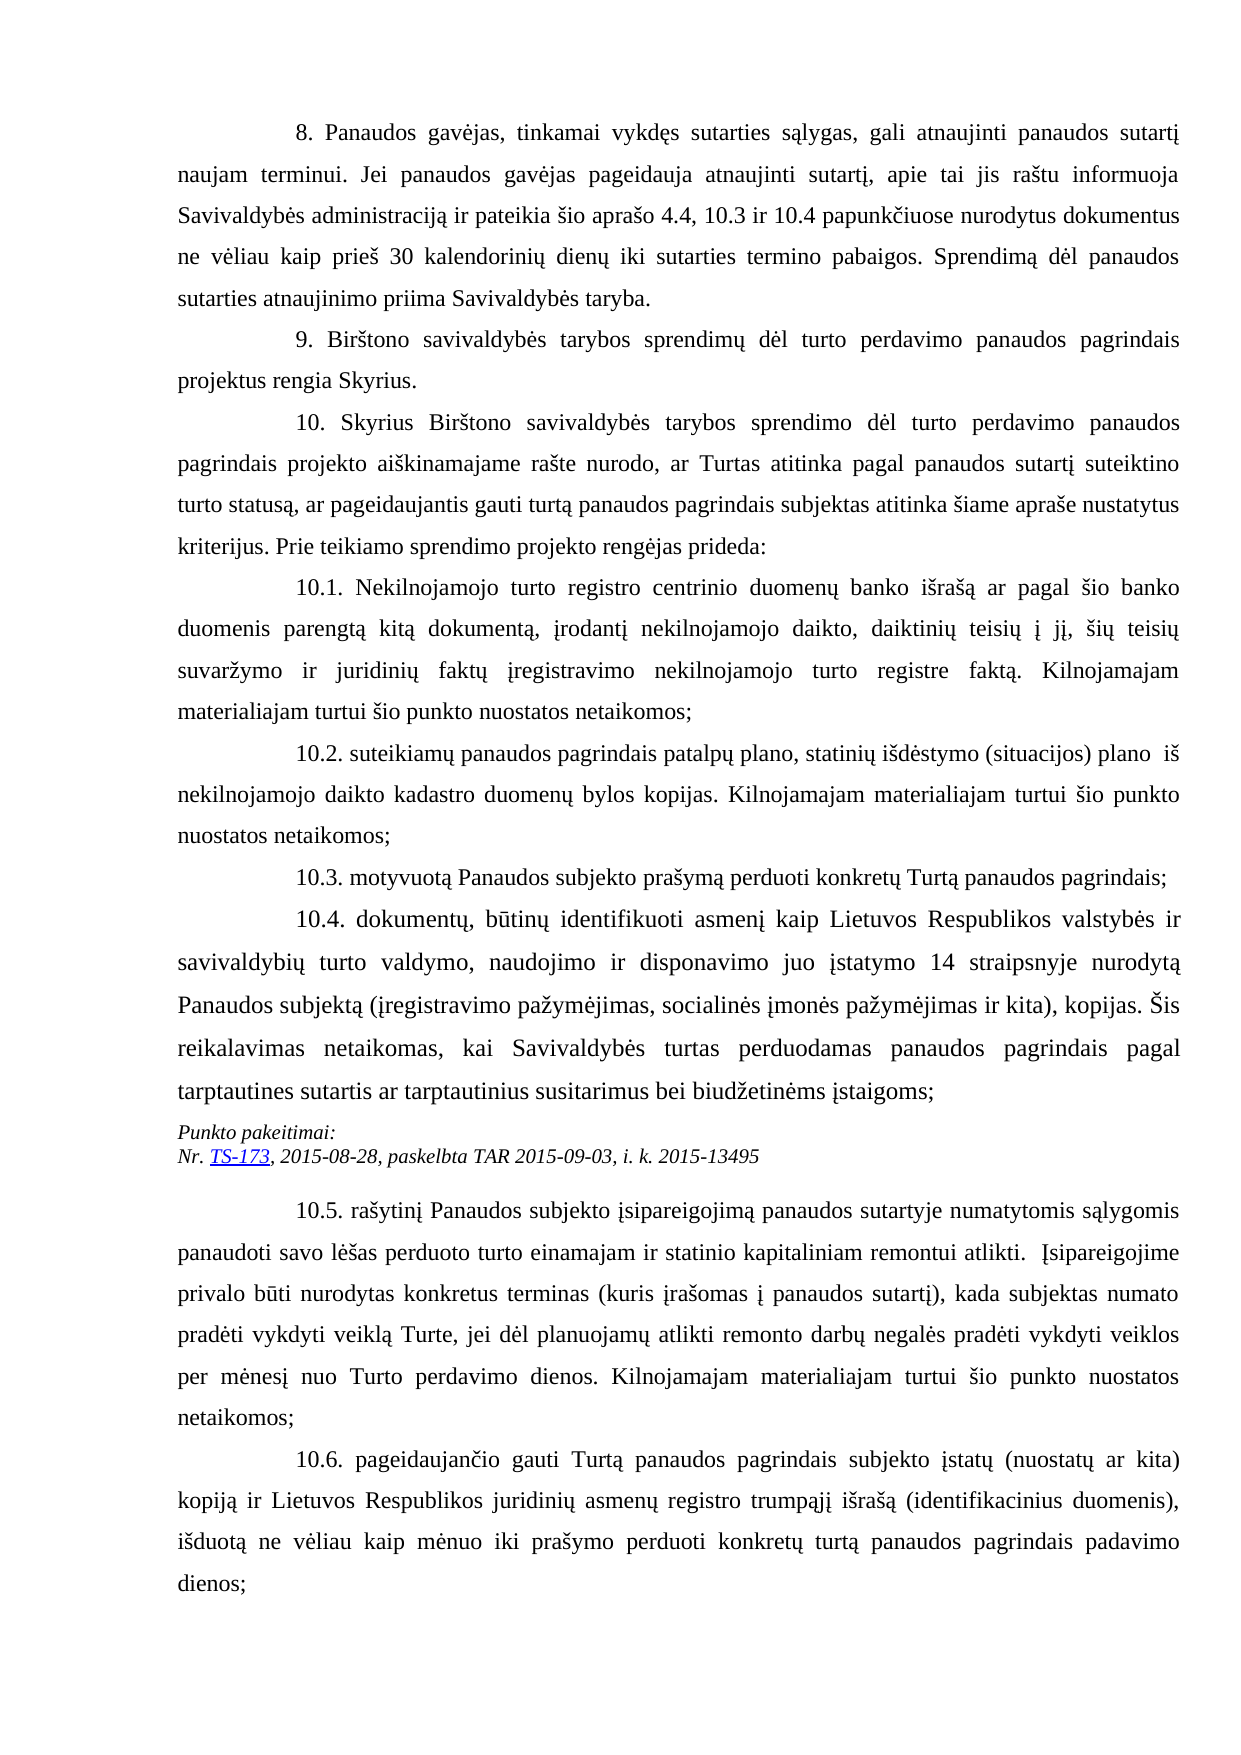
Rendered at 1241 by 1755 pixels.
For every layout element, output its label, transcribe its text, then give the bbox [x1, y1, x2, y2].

text 8. Panaudos gavėjas, tinkamai vykdęs sutarties sąlygas, gali atnaujinti panaudos sutartį naujam terminui. Jei panaudos gavėjas pageidauja atnaujinti sutartį, apie tai jis raštu informuoja Savivaldybės administraciją ir pateikia šio aprašo 4.4, 10.3 ir 10.4 papunkčiuose nurodytus dokumentus ne vėliau kaip prieš 30 kalendorinių dienų iki sutarties termino pabaigos. Sprendimą dėl panaudos sutarties atnaujinimo priima Savivaldybės taryba. [177, 118, 1181, 311]
text 10.4. dokumentų, būtinų identifikuoti asmenį kaip Lietuvos Respublikos valstybės ir savivaldybių turto valdymo, naudojimo ir disponavimo juo įstatymo 14 straipsnyje nurodytą Panaudos subjektą (įregistravimo pažymėjimas, socialinės įmonės pažymėjimas ir kita), kopijas. Šis reikalavimas netaikomas, kai Savivaldybės turtas perduodamas panaudos pagrindais pagal tarptautines sutartis ar tarptautinius susitarimus bei biudžetinėms įstaigoms; [177, 904, 1181, 1105]
text 10.3. motyvuotą Panaudos subjekto prašymą perduoti konkretų Turtą panaudos pagrindais; [177, 863, 1181, 890]
text 10.5. rašytinį Panaudos subjekto įsipareigojimą panaudos sutartyje numatytomis sąlygomis panaudoti savo lėšas perduoto turto einamajam ir statinio kapitaliniam remontui atlikti. Įsipareigojime privalo būti nurodytas konkretus terminas (kuris įrašomas į panaudos sutartį), kada subjektas numato pradėti vykdyti veiklą Turte, jei dėl planuojamų atlikti remonto darbų negalės pradėti vykdyti veiklos per mėnesį nuo Turto perdavimo dienos. Kilnojamajam materialiajam turtui šio punkto nuostatos netaikomos; [177, 1196, 1181, 1431]
text 10.2. suteikiamų panaudos pagrindais patalpų plano, statinių išdėstymo (situacijos) plano iš nekilnojamojo daikto kadastro duomenų bylos kopijas. Kilnojamajam materialiajam turtui šio punkto nuostatos netaikomos; [177, 738, 1181, 849]
text Punkto pakeitimai: [177, 1119, 1181, 1144]
text 9. Birštono savivaldybės tarybos sprendimų dėl turto perdavimo panaudos pagrindais projektus rengia Skyrius. [177, 325, 1181, 394]
text 10.6. pageidaujančio gauti Turtą panaudos pagrindais subjekto įstatų (nuostatų ar kita) kopiją ir Lietuvos Respublikos juridinių asmenų registro trumpąjį išrašą (identifikacinius duomenis), išduotą ne vėliau kaip mėnuo iki prašymo perduoti konkretų turtą panaudos pagrindais padavimo dienos; [177, 1444, 1181, 1596]
text 10. Skyrius Birštono savivaldybės tarybos sprendimo dėl turto perdavimo panaudos pagrindais projekto aiškinamajame rašte nurodo, ar Turtas atitinka pagal panaudos sutartį suteiktino turto statusą, ar pageidaujantis gauti turtą panaudos pagrindais subjektas atitinka šiame apraše nustatytus kriterijus. Prie teikiamo sprendimo projekto rengėjas prideda: [177, 408, 1181, 559]
text 10.1. Nekilnojamojo turto registro centrinio duomenų banko išrašą ar pagal šio banko duomenis parengtą kitą dokumentą, įrodantį nekilnojamojo daikto, daiktinių teisių į jį, šių teisių suvaržymo ir juridinių faktų įregistravimo nekilnojamojo turto registre faktą. Kilnojamajam materialiajam turtui šio punkto nuostatos netaikomos; [177, 573, 1181, 725]
text Nr. TS-173, 2015-08-28, paskelbta TAR 2015-09-03, i. k. 2015-13495 [177, 1144, 1181, 1168]
